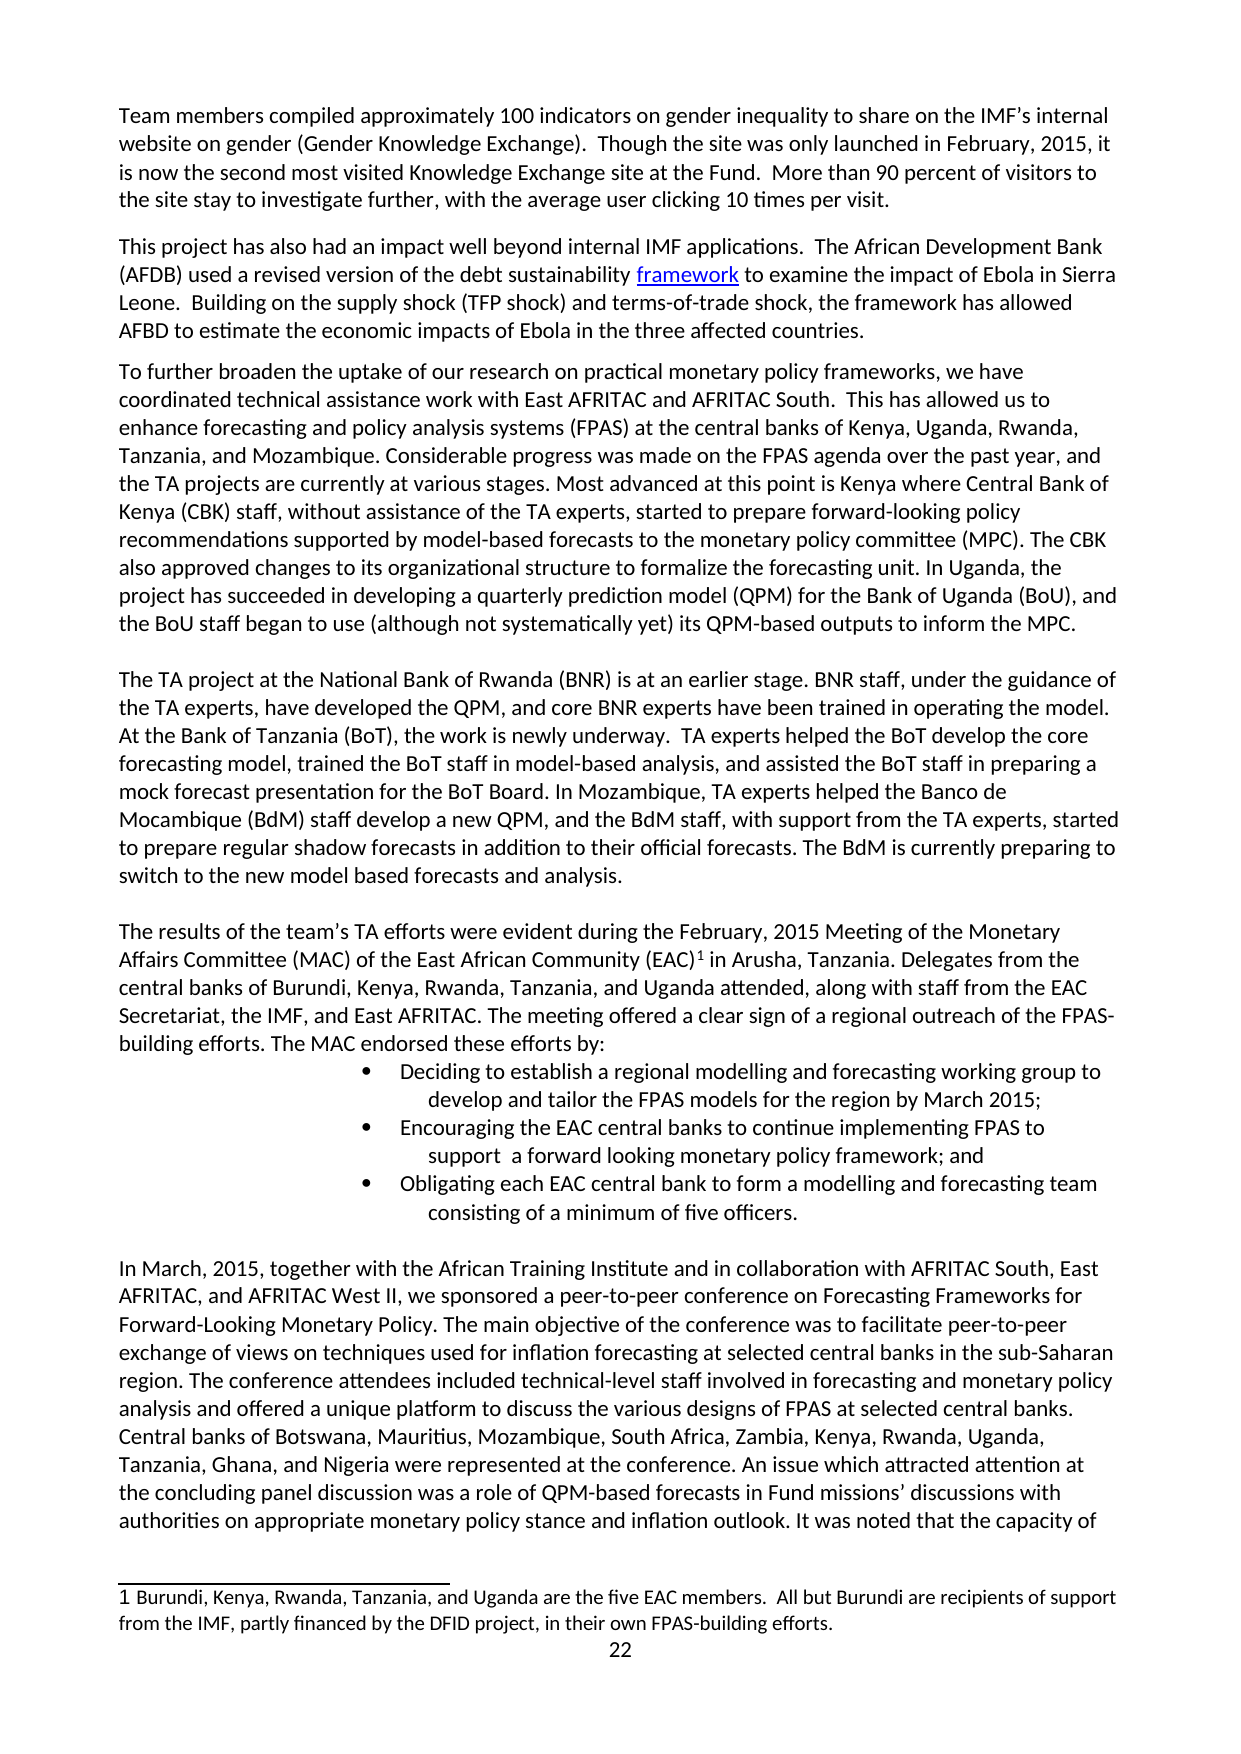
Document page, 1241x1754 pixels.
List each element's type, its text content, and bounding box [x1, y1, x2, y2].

text The TA project at the National Bank of Rwanda (BNR) is at an earlier stage. BNR staff, under the guidance of the TA experts, have developed the QPM, and core BNR experts have been trained in operating the model. At the Bank of Tanzania (BoT), the work is newly underway. TA experts helped the BoT develop the core forecasting model, trained the BoT staff in model-based analysis, and assisted the BoT staff in preparing a mock forecast presentation for the BoT Board. In Mozambique, TA experts helped the Banco de Mocambique (BdM) staff develop a new QPM, and the BdM staff, with support from the TA experts, started to prepare regular shadow forecasts in addition to their official forecasts. The BdM is currently preparing to switch to the new model based forecasts and analysis. [118, 665, 1122, 889]
list Encouraging the EAC central banks to continue implementing FPAS to support a forward looking monetary policy framework; and [362, 1113, 1122, 1169]
list Obligating each EAC central bank to form a modelling and forecasting team consisting of a minimum of five officers. [362, 1169, 1122, 1226]
text In March, 2015, together with the African Training Institute and in collaboration with AFRITAC South, East AFRITAC, and AFRITAC West II, we sponsored a peer-to-peer conference on Forecasting Frameworks for Forward-Looking Monetary Policy. The main objective of the conference was to facilitate peer-to-peer exchange of views on techniques used for inflation forecasting at selected central banks in the sub-Saharan region. The conference attendees included technical-level staff involved in forecasting and monetary policy analysis and offered a unique platform to discuss the various designs of FPAS at selected central banks. Central banks of Botswana, Mauritius, Mozambique, South Africa, Zambia, Kenya, Rwanda, Uganda, Tanzania, Ghana, and Nigeria were represented at the conference. An issue which attracted attention at the concluding panel discussion was a role of QPM-based forecasts in Fund missions’ discussions with authorities on appropriate monetary policy stance and inflation outlook. It was noted that the capacity of [118, 1254, 1122, 1534]
text Team members compiled approximately 100 indicators on gender inequality to share on the IMF’s internal website on gender (Gender Knowledge Exchange). Though the site was only launched in February, 2015, it is now the second most visited Knowledge Exchange site at the Fund. More than 90 percent of visitors to the site stay to investigate further, with the average user clicking 10 times per visit. [118, 102, 1122, 214]
text This project has also had an impact well beyond internal IMF applications. The African Development Bank (AFDB) used a revised version of the debt sustainability framework to examine the impact of Ebola in Sierra Leone. Building on the supply shock (TFP shock) and terms-of-trade shock, the framework has allowed AFBD to estimate the economic impacts of Ebola in the three affected countries. [118, 232, 1122, 344]
text Burundi, Kenya, Rwanda, Tanzania, and Uganda are the five EAC members. All but Burundi are recipients of support from the IMF, partly financed by the DFID project, in their own FPAS-building efforts. [118, 1584, 1122, 1635]
list Deciding to establish a regional modelling and forecasting working group to develop and tailor the FPAS models for the region by March 2015; [362, 1057, 1122, 1113]
text To further broaden the uptake of our research on practical monetary policy frameworks, we have coordinated technical assistance work with East AFRITAC and AFRITAC South. This has allowed us to enhance forecasting and policy analysis systems (FPAS) at the central banks of Kenya, Uganda, Rwanda, Tanzania, and Mozambique. Considerable progress was made on the FPAS agenda over the past year, and the TA projects are currently at various stages. Most advanced at this point is Kenya where Central Bank of Kenya (CBK) staff, without assistance of the TA experts, started to prepare forward-looking policy recommendations supported by model-based forecasts to the monetary policy committee (MPC). The CBK also approved changes to its organizational structure to formalize the forecasting unit. In Uganda, the project has succeeded in developing a quarterly prediction model (QPM) for the Bank of Uganda (BoU), and the BoU staff began to use (although not systematically yet) its QPM-based outputs to inform the MPC. [118, 357, 1122, 637]
text The results of the team’s TA efforts were evident during the February, 2015 Meeting of the Monetary Affairs Committee (MAC) of the East African Community (EAC) in Arusha, Tanzania. Delegates from the central banks of Burundi, Kenya, Rwanda, Tanzania, and Uganda attended, along with staff from the EAC Secretariat, the IMF, and East AFRITAC. The meeting offered a clear sign of a regional outreach of the FPAS-building efforts. The MAC endorsed these efforts by: [118, 917, 1122, 1057]
